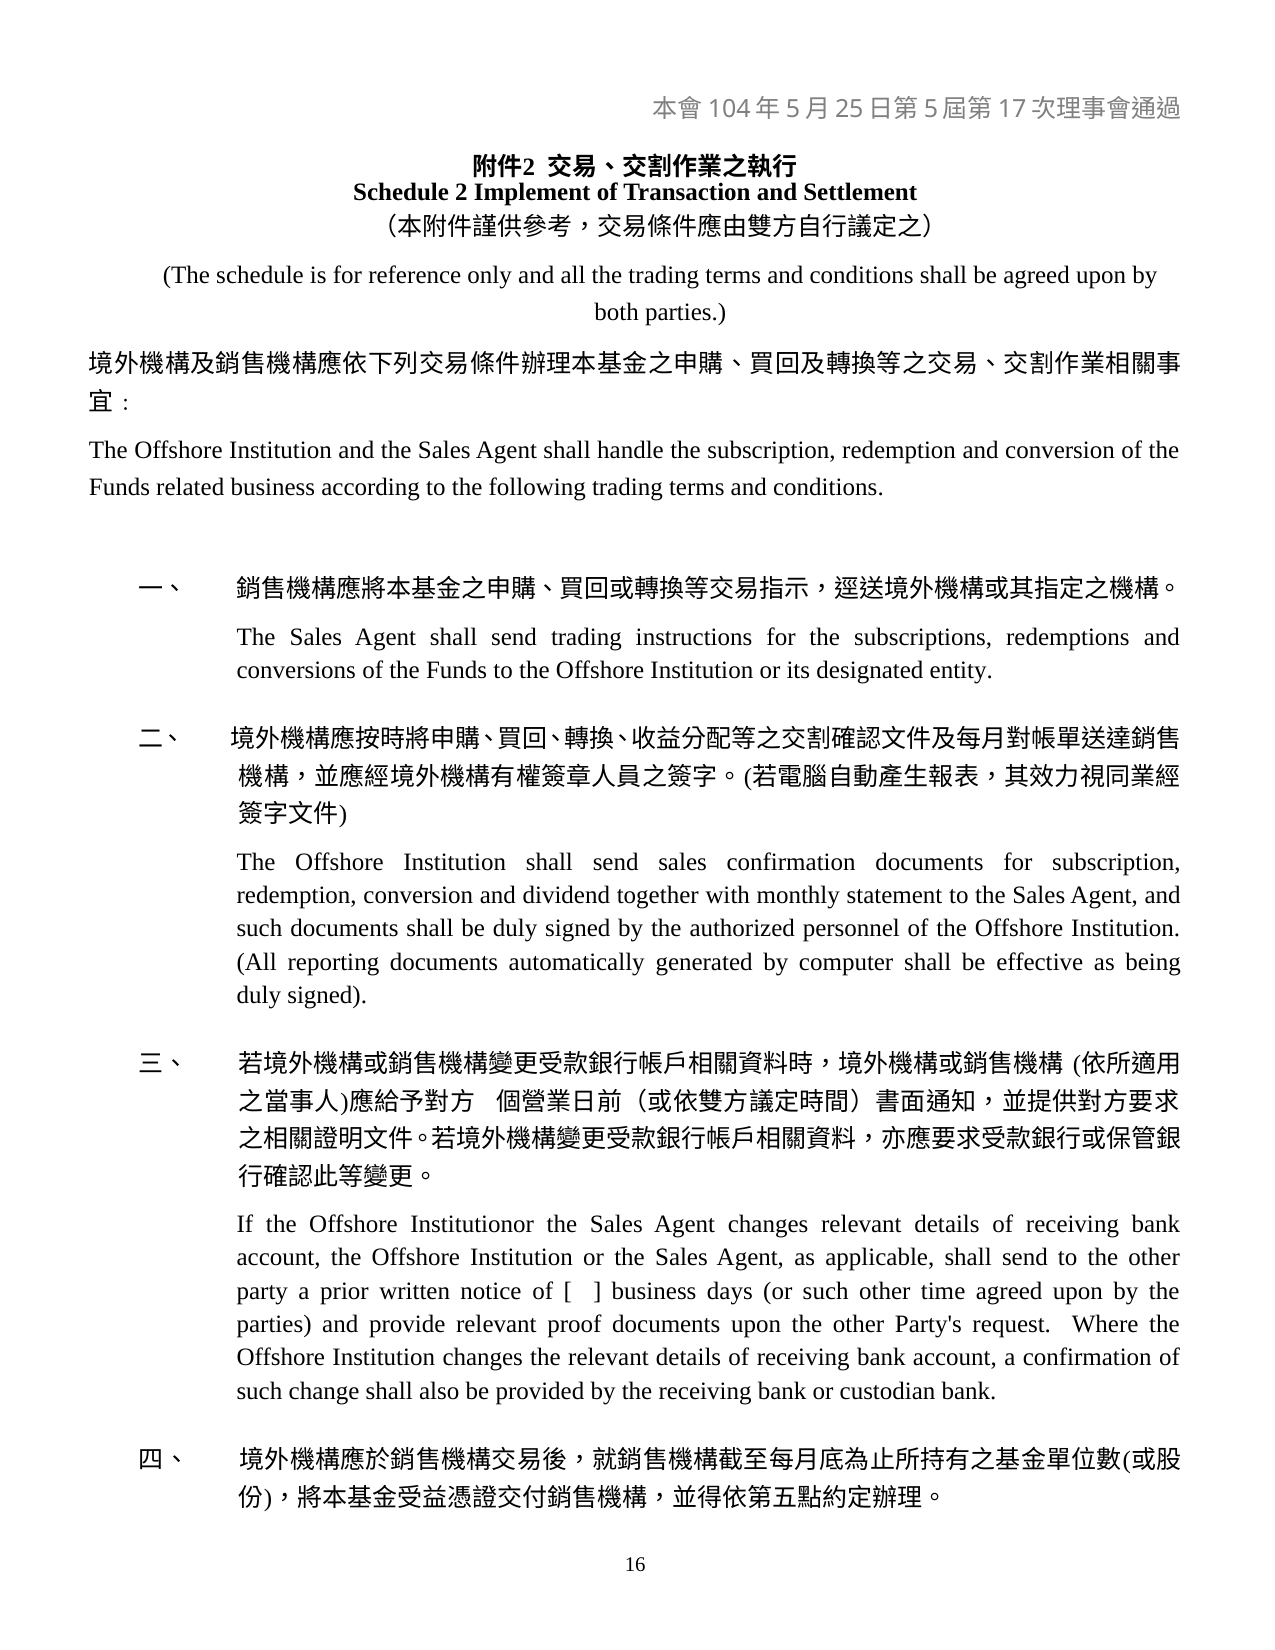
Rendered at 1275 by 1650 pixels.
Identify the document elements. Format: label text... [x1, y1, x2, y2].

text （本附件謹供參考，交易條件應由雙方自行議定之） [139, 206, 1181, 243]
text 境外機構及銷售機構應依下列交易條件辦理本基金之申購、買回及轉換等之交易、交割作業相關事宜﹕ [89, 343, 1181, 418]
text 二、 境外機構應按時將申購、買回、轉換、收益分配等之交割確認文件及每月對帳單送達銷售機構，並應經境外機構有權簽章人員之簽字。(若電腦自動產生報表，其效力視同業經簽字文件) [139, 718, 1181, 831]
text (The schedule is for reference only and all the trading terms and conditions shall be agreed upon by both parties.) [139, 256, 1181, 331]
text 三、 若境外機構或銷售機構變更受款銀行帳戶相關資料時，境外機構或銷售機構 (依所適用之當事人)應給予對方 個營業日前（或依雙方議定時間）書面通知，並提供對方要求之相關證明文件。若境外機構變更受款銀行帳戶相關資料，亦應要求受款銀行或保管銀行確認此等變更。 [139, 1043, 1181, 1193]
text If the Offshore Institutionor the Sales Agent changes relevant details of receiving bank account, the Offshore Institution or the Sales Agent, as applicable, shall send to the other party a prior written notice of [ ] business days (or such other time agreed upon by the parties) and provide relevant proof documents upon the other Party's request. Where the Offshore Institution changes the relevant details of receiving bank account, a confirmation of such change shall also be provided by the receiving bank or custodian bank. [236, 1206, 1181, 1406]
text 附件2 交易、交割作業之執行 [89, 156, 1181, 181]
text 一、 銷售機構應將本基金之申購、買回或轉換等交易指示，逕送境外機構或其指定之機構。 [139, 568, 1181, 606]
text The Sales Agent shall send trading instructions for the subscriptions, redemptions and conversions of the Funds to the Offshore Institution or its designated entity. [236, 618, 1181, 685]
text 四、 境外機構應於銷售機構交易後，就銷售機構截至每月底為止所持有之基金單位數(或股份)，將本基金受益憑證交付銷售機構，並得依第五點約定辦理。 [139, 1439, 1181, 1514]
text Schedule 2 Implement of Transaction and Settlement [89, 181, 1181, 206]
text The Offshore Institution shall send sales confirmation documents for subscription, redemption, conversion and dividend together with monthly statement to the Sales Agent, and such documents shall be duly signed by the authorized personnel of the Offshore Institution. (All reporting documents automatically generated by computer shall be effective as being duly signed). [236, 843, 1181, 1010]
text The Offshore Institution and the Sales Agent shall handle the subscription, redemption and conversion of the Funds related business according to the following trading terms and conditions. [89, 431, 1181, 506]
